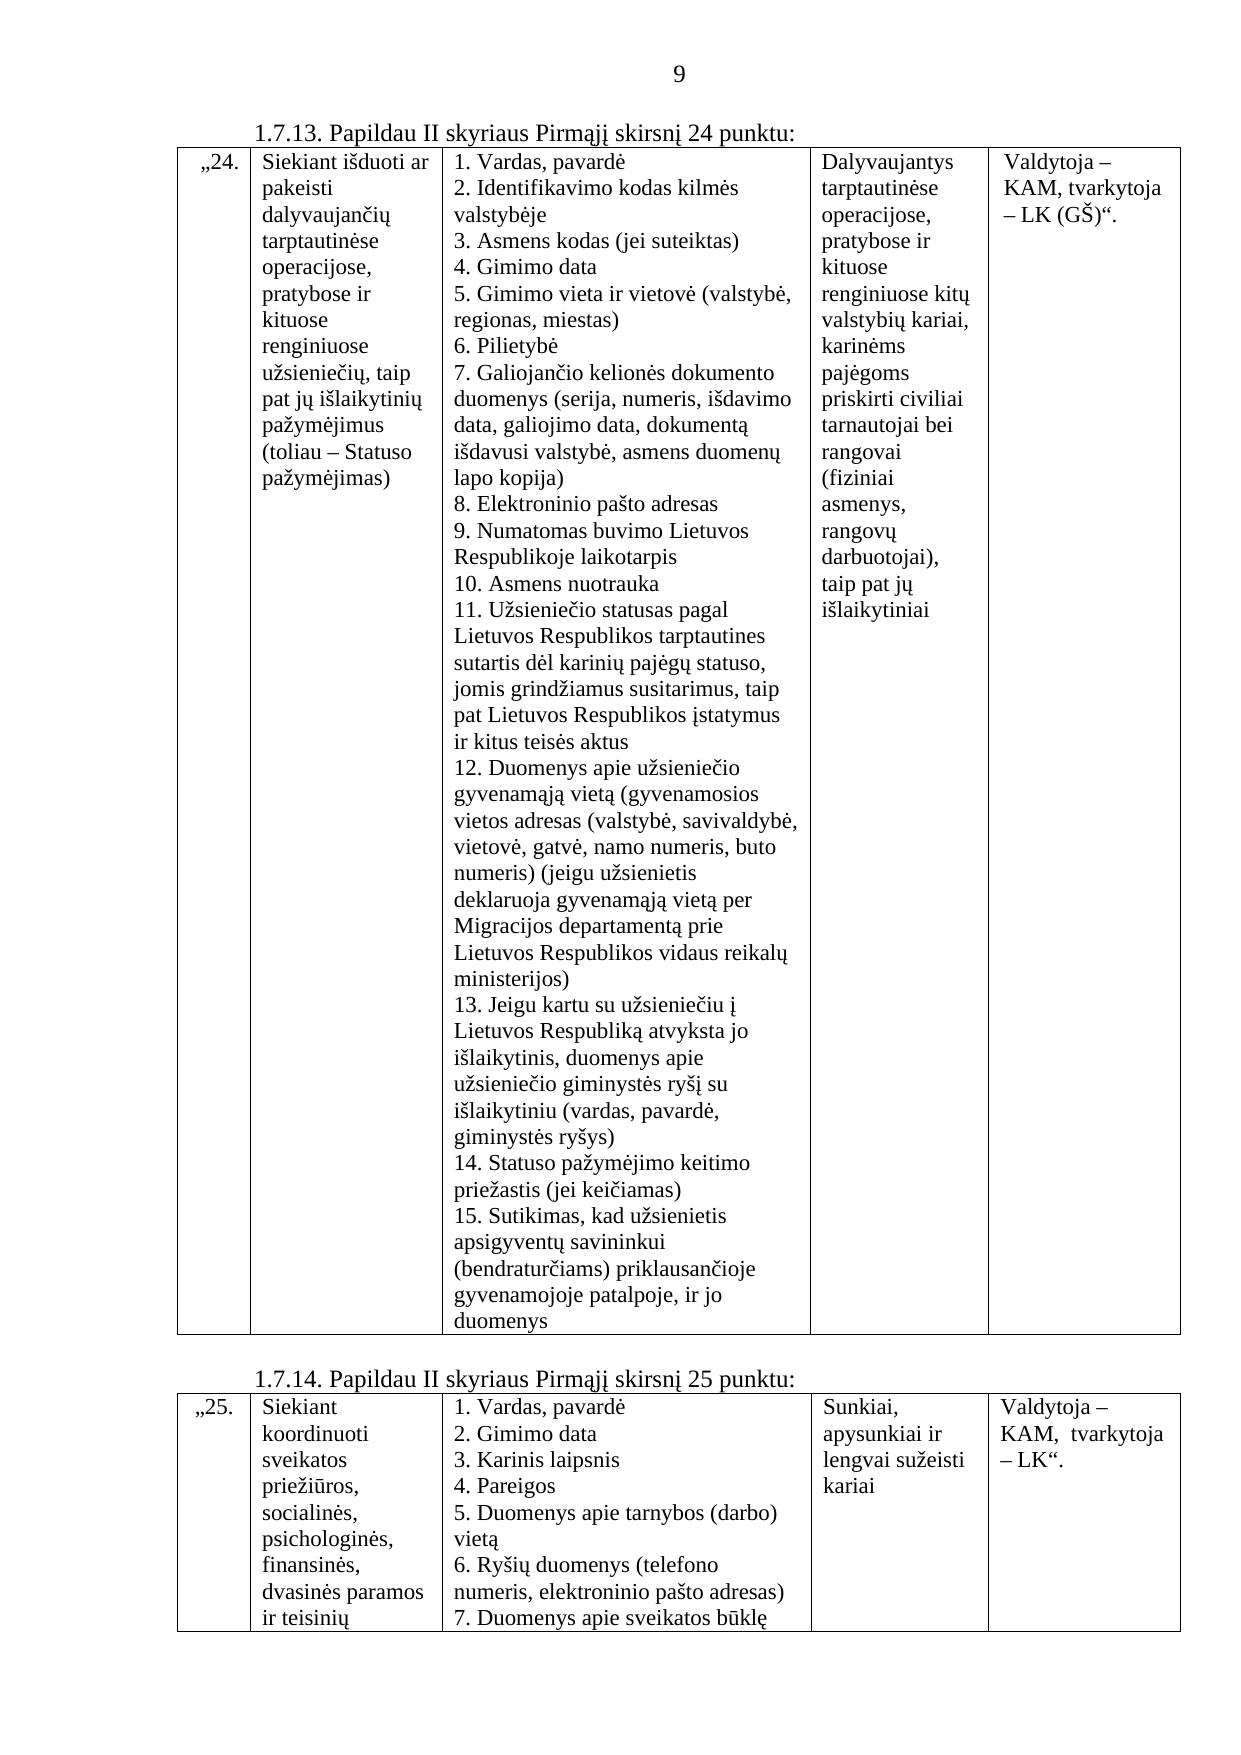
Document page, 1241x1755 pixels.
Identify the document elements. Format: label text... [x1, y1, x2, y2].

table_header Siekiant koordinuoti sveikatos priežiūros, socialinės, psichologinės, finansinės, dvasinės paramos ir teisinių [251, 1394, 442, 1631]
table_header Sunkiai, apysunkiai ir lengvai sužeisti kariai [812, 1394, 988, 1631]
table_header 1. Vardas, pavardė 2. Identifikavimo kodas kilmės valstybėje 3. Asmens kodas (jei suteiktas) 4. Gimimo data 5. Gimimo vieta ir vietovė (valstybė, regionas, miestas) 6. Pilietybė 7. Galiojančio kelionės dokumento duomenys (serija, numeris, išdavimo data, galiojimo data, dokumentą išdavusi valstybė, asmens duomenų lapo kopija) 8. Elektroninio pašto adresas 9. Numatomas buvimo Lietuvos Respublikoje laikotarpis 10. Asmens nuotrauka 11. Užsieniečio statusas pagal Lietuvos Respublikos tarptautines sutartis dėl karinių pajėgų statuso, jomis grindžiamus susitarimus, taip pat Lietuvos Respublikos įstatymus ir kitus teisės aktus 12. Duomenys apie užsieniečio gyvenamąją vietą (gyvenamosios vietos adresas (valstybė, savivaldybė, vietovė, gatvė, namo numeris, buto numeris) (jeigu užsienietis deklaruoja gyvenamąją vietą per Migracijos departamentą prie Lietuvos Respublikos vidaus reikalų ministerijos) 13. Jeigu kartu su užsieniečiu į Lietuvos Respubliką atvyksta jo išlaikytinis, duomenys apie užsieniečio giminystės ryšį su išlaikytiniu (vardas, pavardė, giminystės ryšys) 14. Statuso pažymėjimo keitimo priežastis (jei keičiamas) 15. Sutikimas, kad užsienietis apsigyventų savininkui (bendraturčiams) priklausančioje gyvenamojoje patalpoje, ir jo duomenys [443, 148, 810, 1334]
table_header 1. Vardas, pavardė 2. Gimimo data 3. Karinis laipsnis 4. Pareigos 5. Duomenys apie tarnybos (darbo) vietą 6. Ryšių duomenys (telefono numeris, elektroninio pašto adresas) 7. Duomenys apie sveikatos būklę [443, 1394, 811, 1631]
text 1.7.14. Papildau II skyriaus Pirmąjį skirsnį 25 punktu: [177, 1364, 1181, 1392]
table_header Valdytoja – KAM, tvarkytoja – LK (GŠ)“. [989, 148, 1180, 1334]
table_header Valdytoja – KAM, tvarkytoja – LK“. [989, 1394, 1180, 1631]
table_header „24. [178, 148, 250, 1334]
text 1.7.13. Papildau II skyriaus Pirmąjį skirsnį 24 punktu: [177, 118, 1181, 147]
table_header „25. [178, 1394, 250, 1631]
table_header Dalyvaujantys tarptautinėse operacijose, pratybose ir kituose renginiuose kitų valstybių kariai, karinėms pajėgoms priskirti civiliai tarnautojai bei rangovai (fiziniai asmenys, rangovų darbuotojai), taip pat jų išlaikytiniai [811, 148, 988, 1334]
table_header Siekiant išduoti ar pakeisti dalyvaujančių tarptautinėse operacijose, pratybose ir kituose renginiuose užsieniečių, taip pat jų išlaikytinių pažymėjimus (toliau – Statuso pažymėjimas) [251, 148, 442, 1334]
